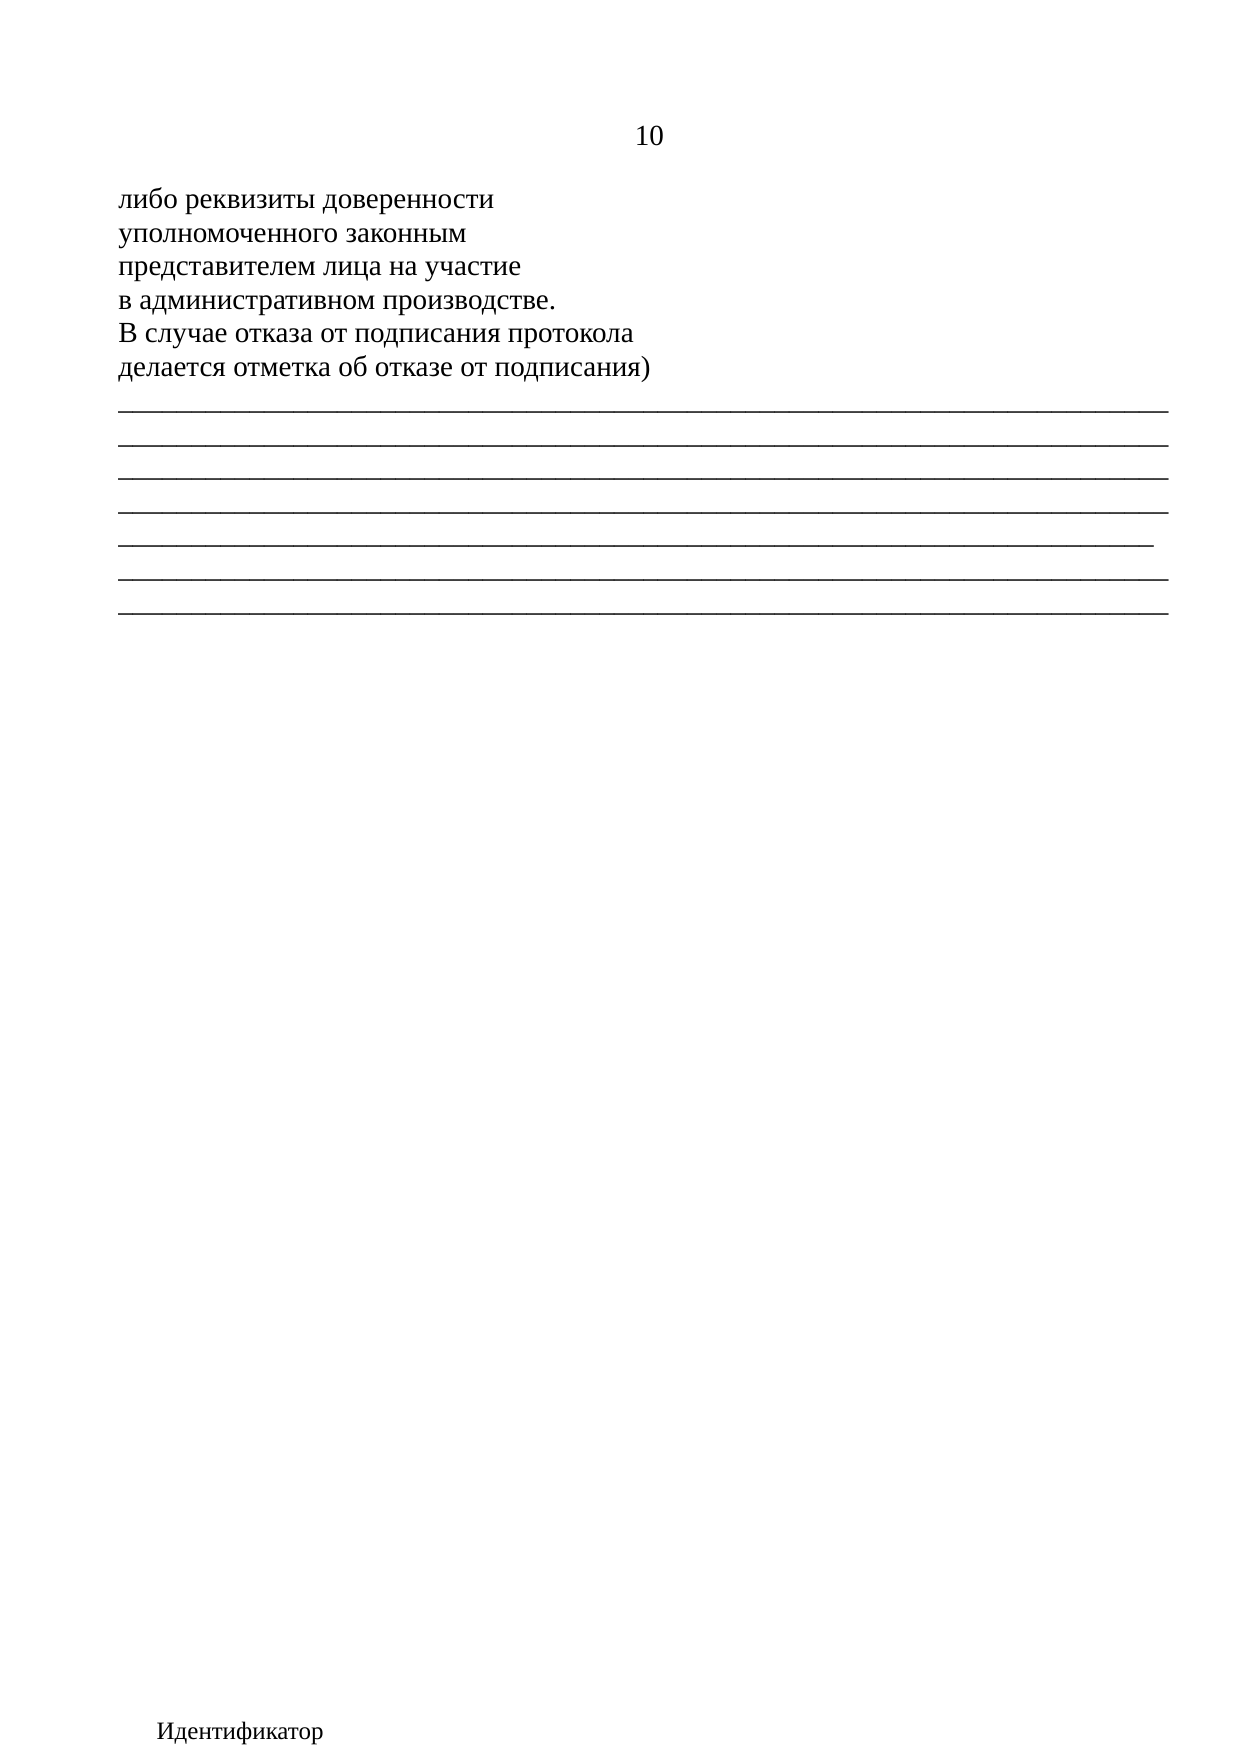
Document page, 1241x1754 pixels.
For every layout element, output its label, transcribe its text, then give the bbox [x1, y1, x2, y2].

text представителем лица на участие [118, 248, 1180, 282]
text ________________________________________________________________________________________________________________________________________________________________________________________________________________________________________________________________________________________________ [118, 382, 1180, 517]
text _______________________________________________________________________ [118, 517, 1180, 550]
text делается отметка об отказе от подписания) [118, 349, 1180, 382]
text либо реквизиты доверенности [118, 181, 1180, 215]
text в административном производстве. [118, 282, 1180, 315]
text ________________________________________________________________________________________________________________________________________________ [118, 550, 1180, 617]
text В случае отказа от подписания протокола [118, 315, 1180, 349]
text уполномоченного законным [118, 215, 1180, 248]
